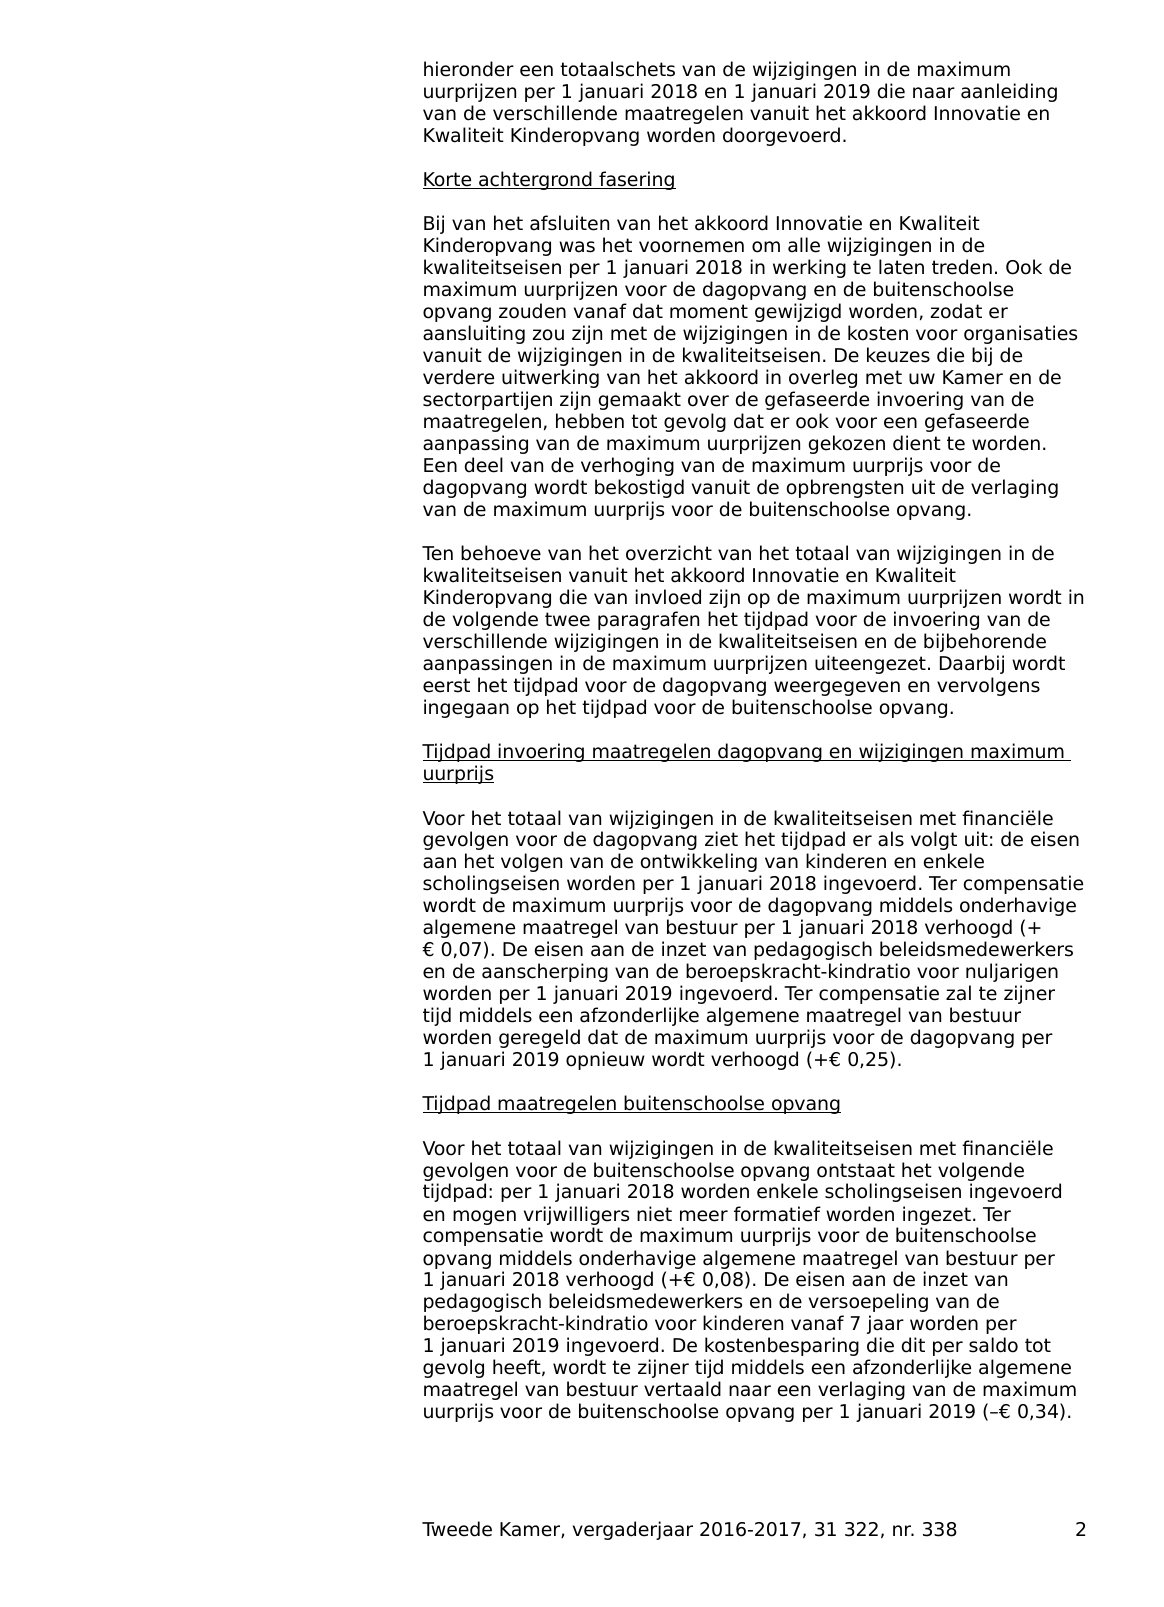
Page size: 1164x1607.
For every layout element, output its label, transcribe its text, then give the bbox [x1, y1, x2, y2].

subtitle Tijdpad invoering maatregelen dagopvang en wijzigingen maximum uurprijs [422, 741, 1087, 785]
text Ten behoeve van het overzicht van het totaal van wijzigingen in de kwaliteitseisen vanuit het akkoord Innovatie en Kwaliteit Kinderopvang die van invloed zijn op de maximum uurprijzen wordt in de volgende twee paragrafen het tijdpad voor de invoering van de verschillende wijzigingen in de kwaliteitseisen en de bijbehorende aanpassingen in de maximum uurprijzen uiteengezet. Daarbij wordt eerst het tijdpad voor de dagopvang weergegeven en vervolgens ingegaan op het tijdpad voor de buitenschoolse opvang. [422, 543, 1087, 719]
subtitle Korte achtergrond fasering [422, 169, 1087, 191]
text hieronder een totaalschets van de wijzigingen in de maximum uurprijzen per 1 januari 2018 en 1 januari 2019 die naar aanleiding van de verschillende maatregelen vanuit het akkoord Innovatie en Kwaliteit Kinderopvang worden doorgevoerd. [422, 59, 1087, 147]
text Bij van het afsluiten van het akkoord Innovatie en Kwaliteit Kinderopvang was het voornemen om alle wijzigingen in de kwaliteitseisen per 1 januari 2018 in werking te laten treden. Ook de maximum uurprijzen voor de dagopvang en de buitenschoolse opvang zouden vanaf dat moment gewijzigd worden, zodat er aansluiting zou zijn met de wijzigingen in de kosten voor organisaties vanuit de wijzigingen in de kwaliteitseisen. De keuzes die bij de verdere uitwerking van het akkoord in overleg met uw Kamer en de sectorpartijen zijn gemaakt over de gefaseerde invoering van de maatregelen, hebben tot gevolg dat er ook voor een gefaseerde aanpassing van de maximum uurprijzen gekozen dient te worden. Een deel van de verhoging van de maximum uurprijs voor de dagopvang wordt bekostigd vanuit de opbrengsten uit de verlaging van de maximum uurprijs voor de buitenschoolse opvang. [422, 213, 1087, 521]
text Voor het totaal van wijzigingen in de kwaliteitseisen met financiële gevolgen voor de dagopvang ziet het tijdpad er als volgt uit: de eisen aan het volgen van de ontwikkeling van kinderen en enkele scholingseisen worden per 1 januari 2018 ingevoerd. Ter compensatie wordt de maximum uurprijs voor de dagopvang middels onderhavige algemene maatregel van bestuur per 1 januari 2018 verhoogd (+€ 0,07). De eisen aan de inzet van pedagogisch beleidsmedewerkers en de aanscherping van de beroepskracht-kindratio voor nuljarigen worden per 1 januari 2019 ingevoerd. Ter compensatie zal te zijner tijd middels een afzonderlijke algemene maatregel van bestuur worden geregeld dat de maximum uurprijs voor de dagopvang per 1 januari 2019 opnieuw wordt verhoogd (+€ 0,25). [422, 807, 1087, 1071]
text Voor het totaal van wijzigingen in de kwaliteitseisen met financiële gevolgen voor de buitenschoolse opvang ontstaat het volgende tijdpad: per 1 januari 2018 worden enkele scholingseisen ingevoerd en mogen vrijwilligers niet meer formatief worden ingezet. Ter compensatie wordt de maximum uurprijs voor de buitenschoolse opvang middels onderhavige algemene maatregel van bestuur per 1 januari 2018 verhoogd (+€ 0,08). De eisen aan de inzet van pedagogisch beleidsmedewerkers en de versoepeling van de beroepskracht-kindratio voor kinderen vanaf 7 jaar worden per 1 januari 2019 ingevoerd. De kostenbesparing die dit per saldo tot gevolg heeft, wordt te zijner tijd middels een afzonderlijke algemene maatregel van bestuur vertaald naar een verlaging van de maximum uurprijs voor de buitenschoolse opvang per 1 januari 2019 (–€ 0,34). [422, 1137, 1087, 1423]
subtitle Tijdpad maatregelen buitenschoolse opvang [422, 1093, 1087, 1115]
